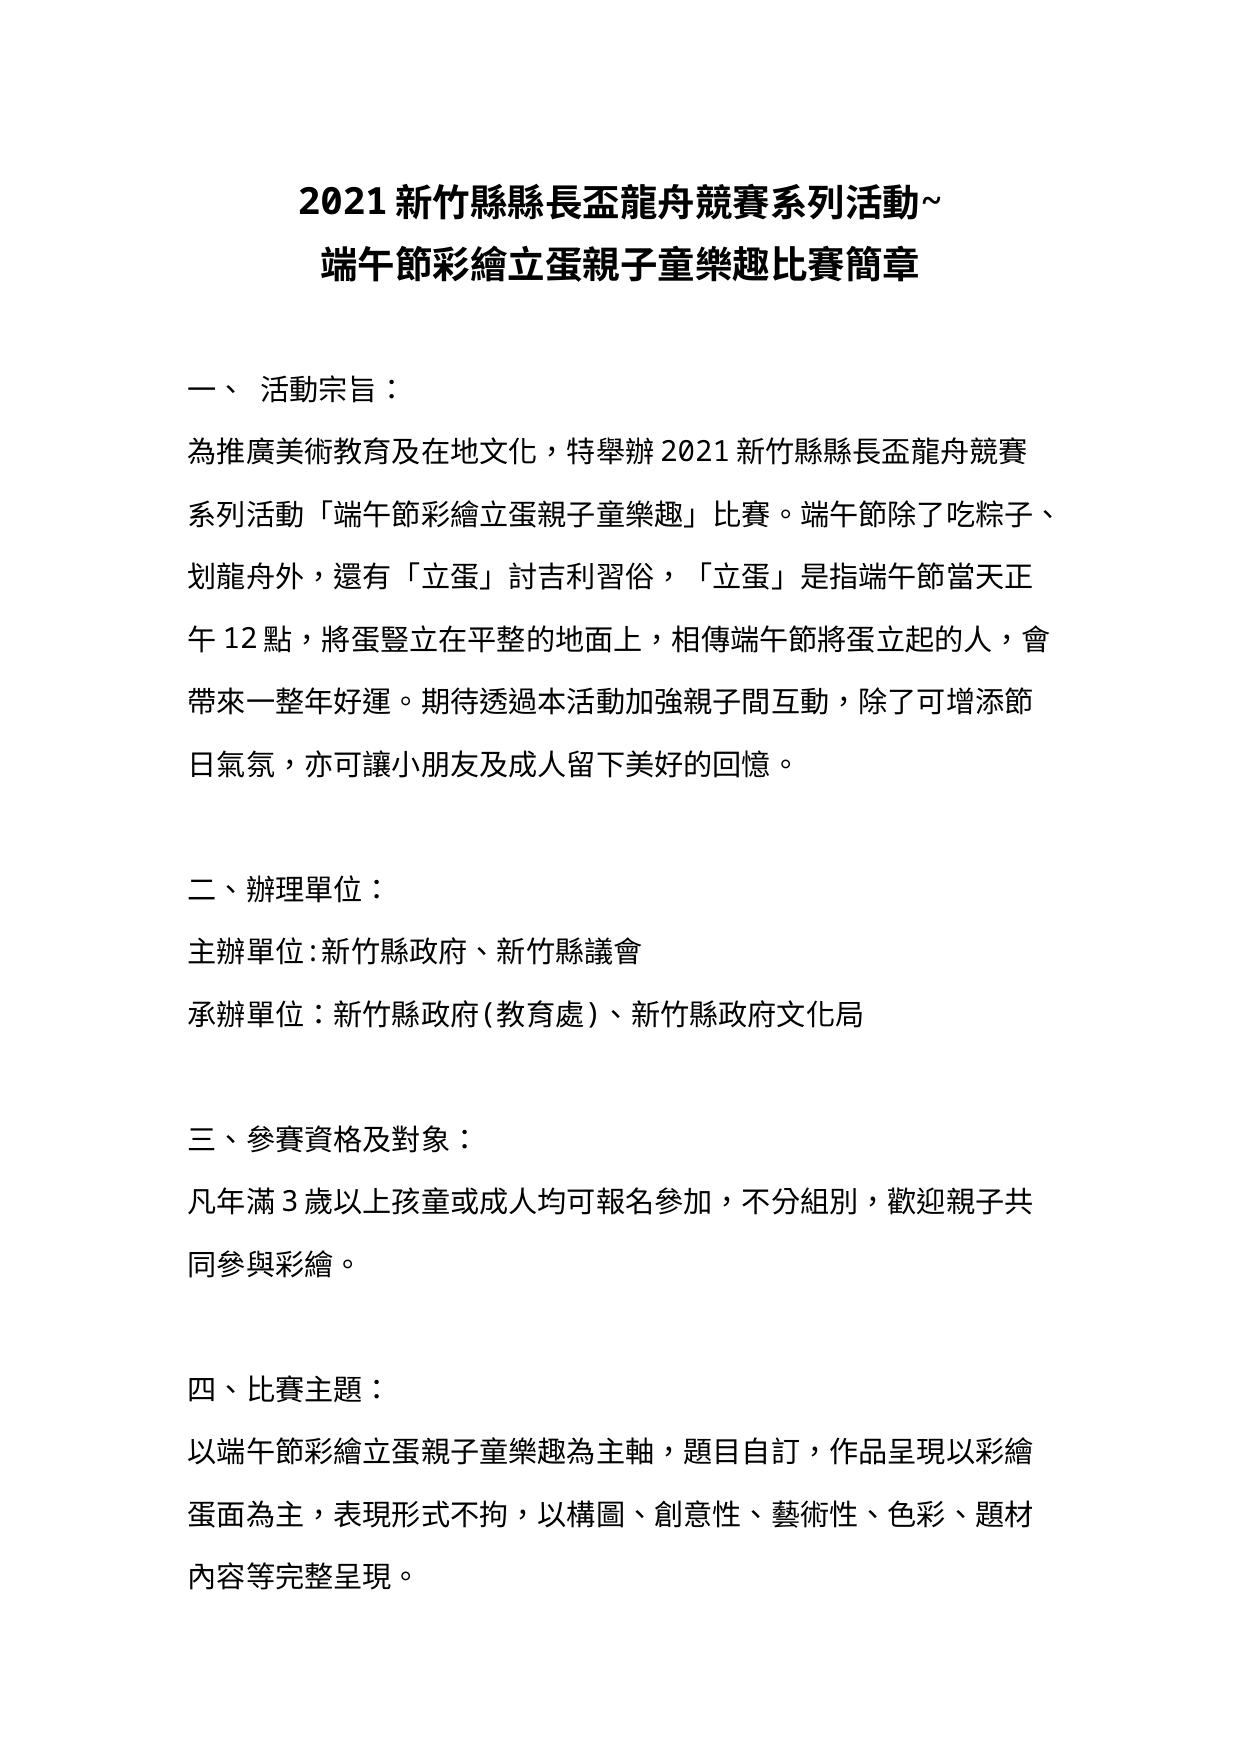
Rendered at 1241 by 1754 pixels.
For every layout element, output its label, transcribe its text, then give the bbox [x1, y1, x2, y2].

text 三、參賽資格及對象： [187, 1096, 1053, 1158]
text 承辦單位：新竹縣政府(教育處)、新竹縣政府文化局 [187, 971, 1053, 1033]
text 四、比賽主題： [187, 1346, 1053, 1408]
text 一、 活動宗旨： [187, 346, 1053, 408]
text 2021新竹縣縣長盃龍舟競賽系列活動~ [187, 158, 1053, 221]
text 凡年滿3歲以上孩童或成人均可報名參加，不分組別，歡迎親子共同參與彩繪。 [187, 1158, 1053, 1283]
text 以端午節彩繪立蛋親子童樂趣為主軸，題目自訂，作品呈現以彩繪蛋面為主，表現形式不拘，以構圖、創意性、藝術性、色彩、題材內容等完整呈現。 [187, 1408, 1053, 1596]
text 二、辦理單位： [187, 846, 1053, 908]
text 主辦單位:新竹縣政府、新竹縣議會 [187, 908, 1053, 971]
text 為推廣美術教育及在地文化，特舉辦2021新竹縣縣長盃龍舟競賽系列活動「端午節彩繪立蛋親子童樂趣」比賽。端午節除了吃粽子、划龍舟外，還有「立蛋」討吉利習俗，「立蛋」是指端午節當天正午12點，將蛋豎立在平整的地面上，相傳端午節將蛋立起的人，會帶來一整年好運。期待透過本活動加強親子間互動，除了可增添節日氣氛，亦可讓小朋友及成人留下美好的回憶。 [187, 408, 1053, 783]
text 端午節彩繪立蛋親子童樂趣比賽簡章 [187, 221, 1053, 283]
